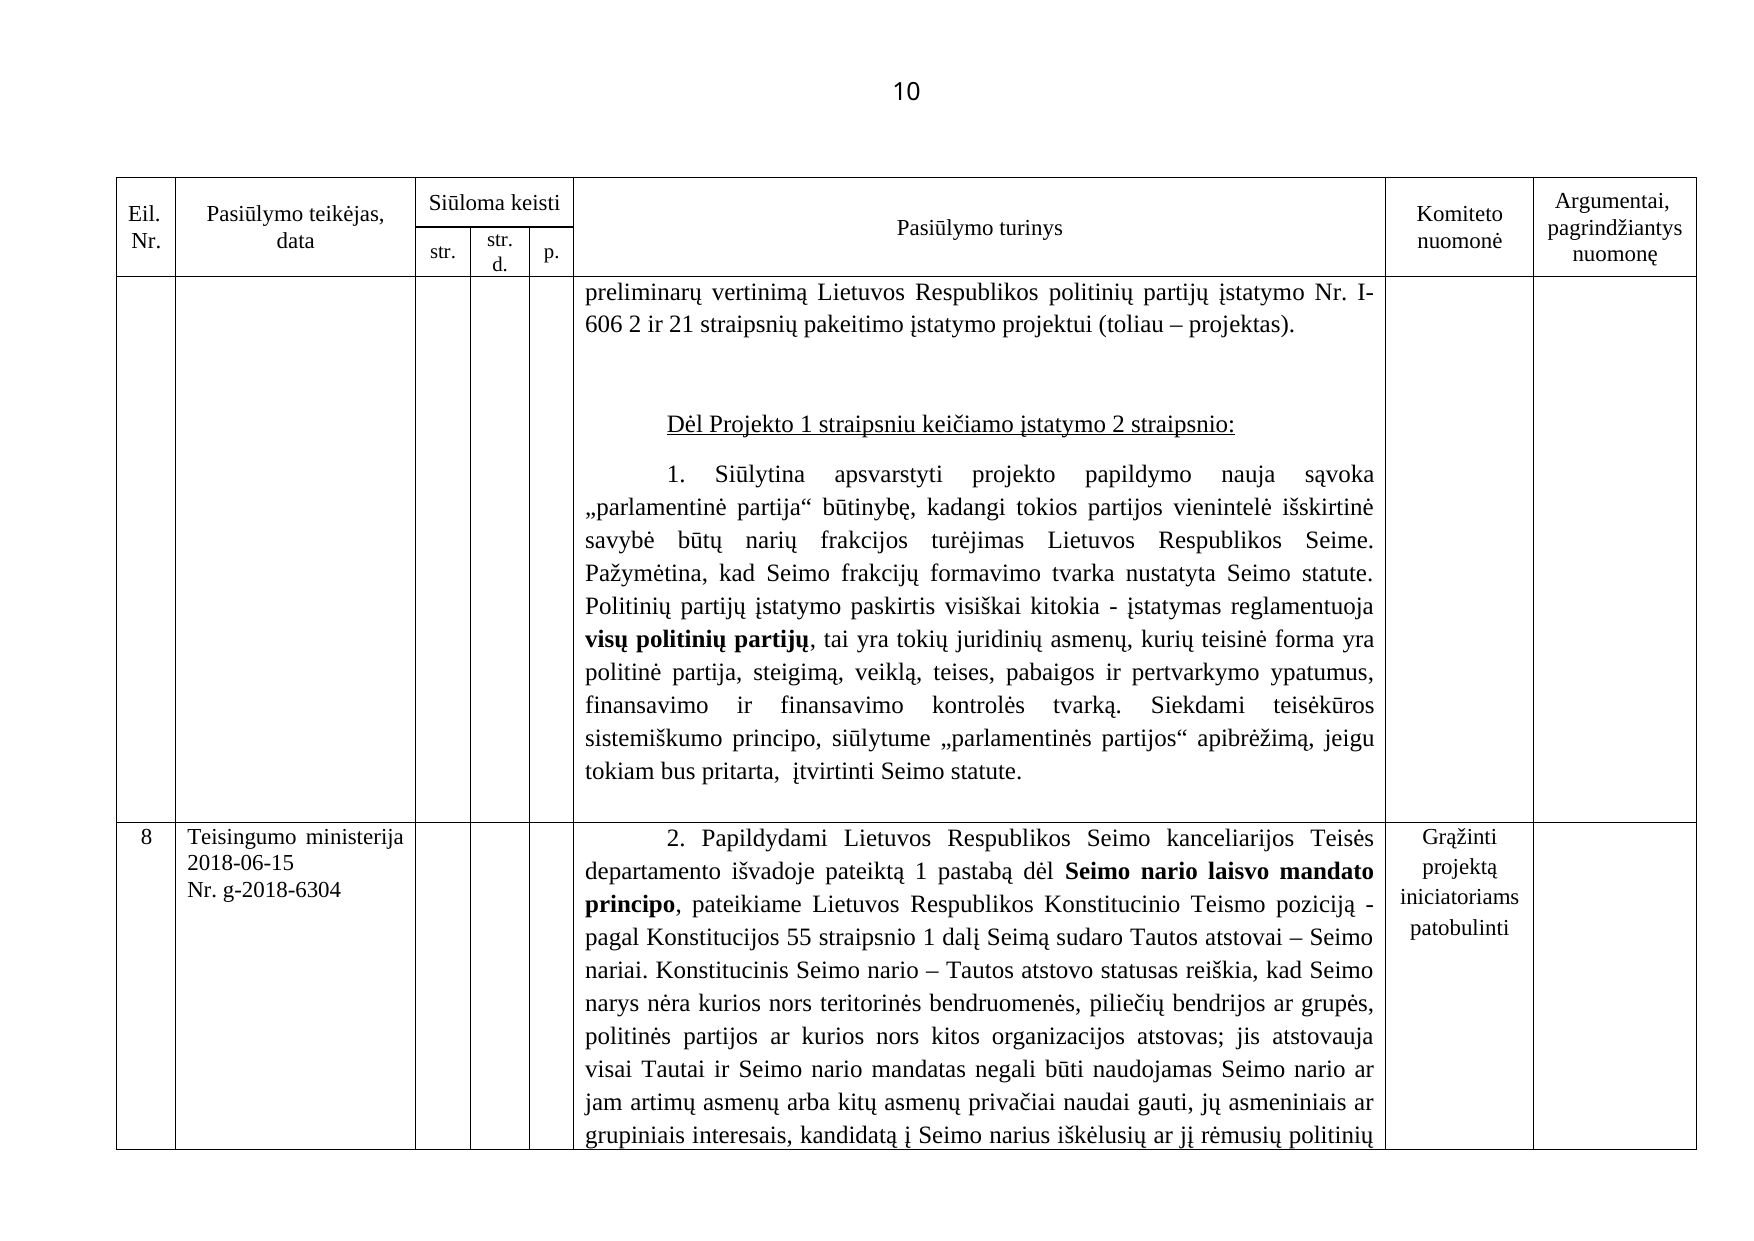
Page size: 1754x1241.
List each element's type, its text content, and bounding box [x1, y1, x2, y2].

table_cell Grąžinti projektą iniciatoriams patobulinti [1386, 823, 1533, 1149]
table_cell [1534, 823, 1696, 1149]
table_cell preliminarų vertinimą Lietuvos Respublikos politinių partijų įstatymo Nr. I-606 2 ir 21 straipsnių pakeitimo įstatymo projektui (toliau – projektas). Dėl Projekto 1 straipsniu keičiamo įstatymo 2 straipsnio: 1. Siūlytina apsvarstyti projekto papildymo nauja sąvoka „parlamentinė partija“ būtinybę, kadangi tokios partijos vienintelė išskirtinė savybė būtų narių frakcijos turėjimas Lietuvos Respublikos Seime. Pažymėtina, kad Seimo frakcijų formavimo tvarka nustatyta Seimo statute. Politinių partijų įstatymo paskirtis visiškai kitokia - įstatymas reglamentuoja visų politinių partijų, tai yra tokių juridinių asmenų, kurių teisinė forma yra politinė partija, steigimą, veiklą, teises, pabaigos ir pertvarkymo ypatumus, finansavimo ir finansavimo kontrolės tvarką. Siekdami teisėkūros sistemiškumo principo, siūlytume „parlamentinės partijos“ apibrėžimą, jeigu tokiam bus pritarta, įtvirtinti Seimo statute. [574, 277, 1385, 822]
table_cell [416, 823, 470, 1149]
table_header Eil. Nr. [117, 178, 175, 276]
table_cell [471, 277, 529, 822]
table_cell 8 [117, 823, 175, 1149]
table_cell 2. Papildydami Lietuvos Respublikos Seimo kanceliarijos Teisės departamento išvadoje pateiktą 1 pastabą dėl Seimo nario laisvo mandato principo, pateikiame Lietuvos Respublikos Konstitucinio Teismo poziciją - pagal Konstitucijos 55 straipsnio 1 dalį Seimą sudaro Tautos atstovai – Seimo nariai. Konstitucinis Seimo nario – Tautos atstovo statusas reiškia, kad Seimo narys nėra kurios nors teritorinės bendruomenės, piliečių bendrijos ar grupės, politinės partijos ar kurios nors kitos organizacijos atstovas; jis atstovauja visai Tautai ir Seimo nario mandatas negali būti naudojamas Seimo nario ar jam artimų asmenų arba kitų asmenų privačiai naudai gauti, jų asmeniniais ar grupiniais interesais, kandidatą į Seimo narius iškėlusių ar jį rėmusių politinių [574, 823, 1385, 1149]
table_cell str. d. [471, 228, 529, 276]
table_cell [530, 277, 573, 822]
table_header Siūloma keisti [416, 178, 573, 226]
table_cell p. [530, 228, 573, 276]
table_cell [471, 823, 529, 1149]
table_header Pasiūlymo turinys [574, 178, 1385, 276]
table_cell str. [416, 228, 470, 276]
table_cell [416, 277, 470, 822]
table_header Komiteto nuomonė [1386, 178, 1533, 276]
table_cell Teisingumo ministerija 2018-06-15 Nr. g-2018-6304 [176, 823, 415, 1149]
table_header Argumentai, pagrindžiantys nuomonę [1534, 178, 1696, 276]
table_cell [1386, 277, 1533, 822]
table_cell [117, 277, 175, 822]
table_cell [1534, 277, 1696, 822]
table_header Pasiūlymo teikėjas, data [176, 178, 415, 276]
table_cell [530, 823, 573, 1149]
table_cell [176, 277, 415, 822]
